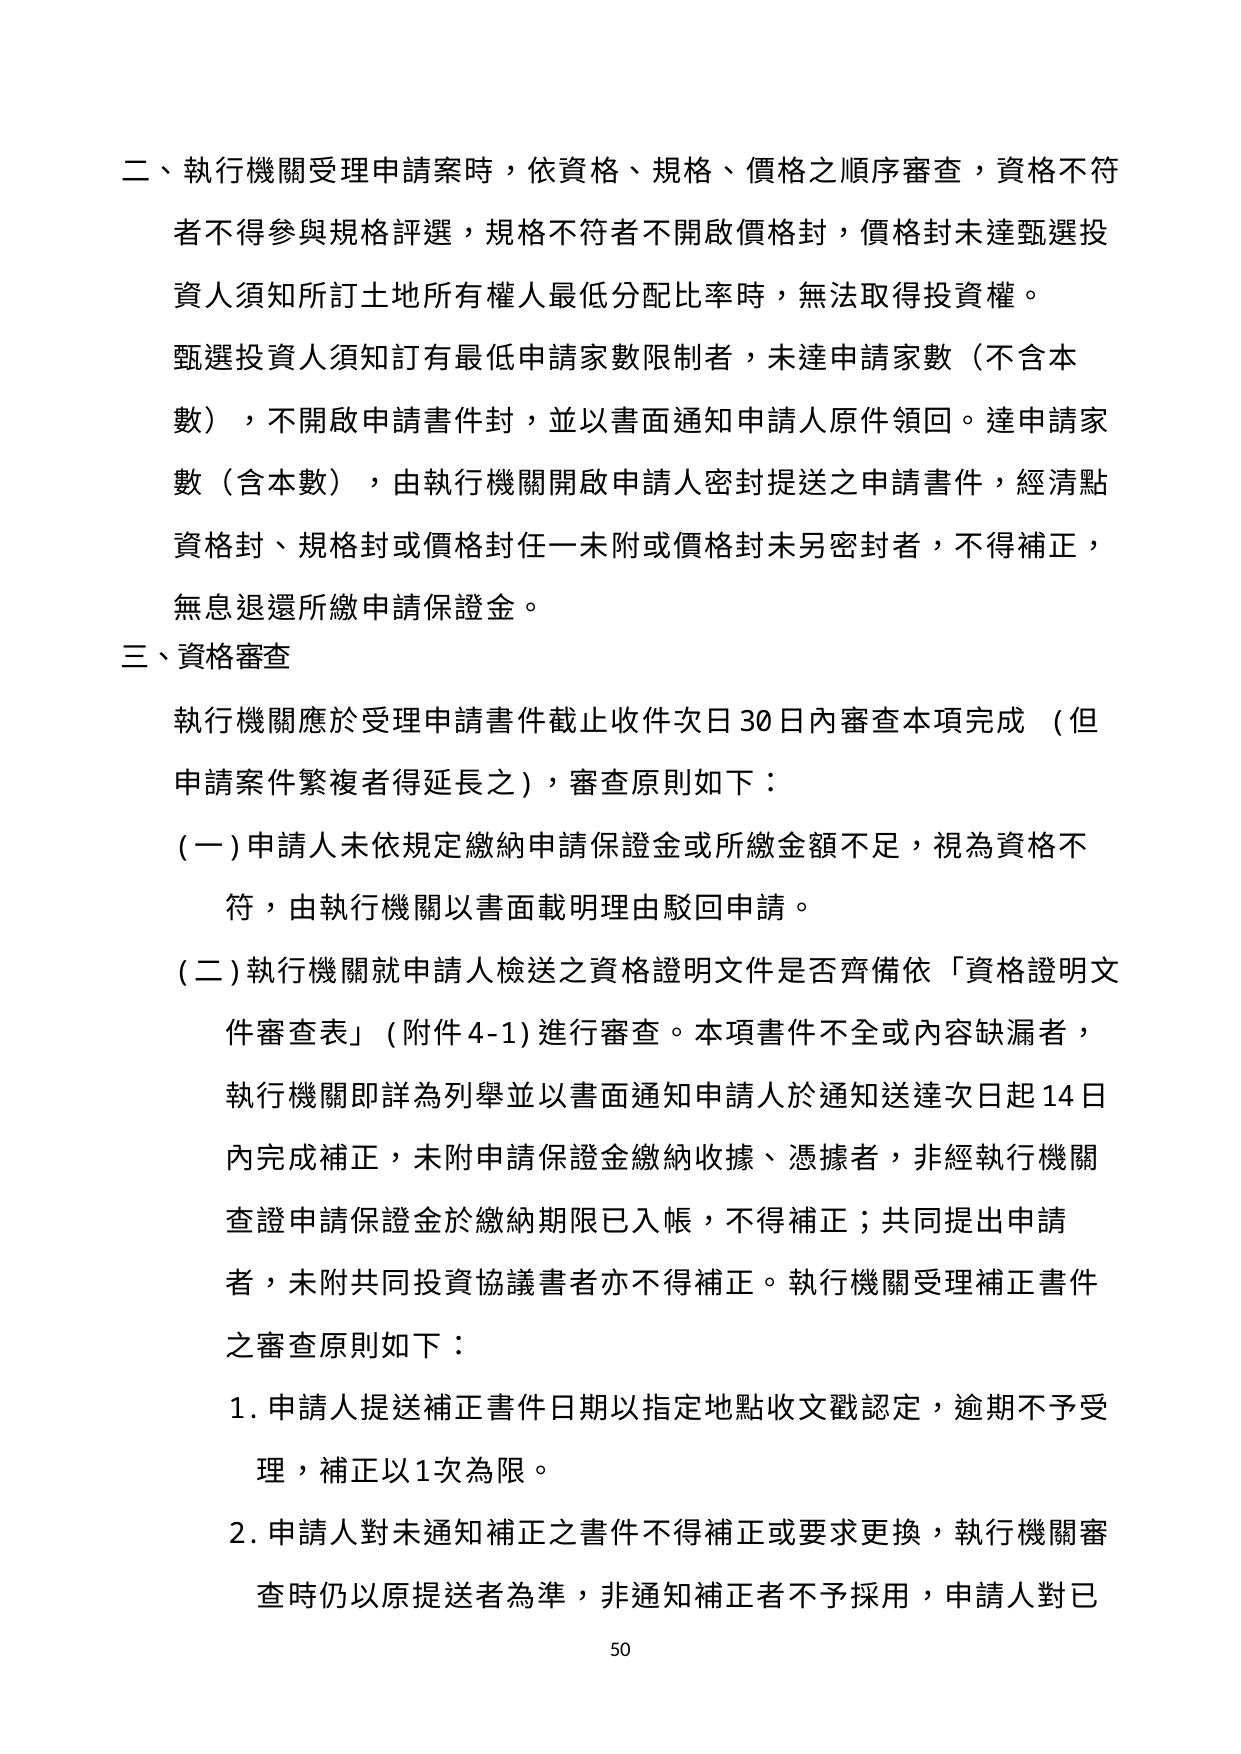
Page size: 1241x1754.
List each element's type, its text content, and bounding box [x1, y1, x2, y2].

text 甄選投資人須知訂有最低申請家數限制者，未達申請家數（不含本數），不開啟申請書件封，並以書面通知申請人原件領回。達申請家數（含本數），由執行機關開啟申請人密封提送之申請書件，經清點資格封、規格封或價格封任一未附或價格封未另密封者，不得補正，無息退還所繳申請保證金。 [170, 314, 1120, 627]
text 2.申請人對未通知補正之書件不得補正或要求更換，執行機關審查時仍以原提送者為準，非通知補正者不予採用，申請人對已 [220, 1489, 1120, 1614]
text (二)執行機關就申請人檢送之資格證明文件是否齊備依「資格證明文件審查表」(附件4-1)進行審查。本項書件不全或內容缺漏者，執行機關即詳為列舉並以書面通知申請人於通知送達次日起14日內完成補正，未附申請保證金繳納收據、憑據者，非經執行機關查證申請保證金於繳納期限已入帳，不得補正；共同提出申請者，未附共同投資協議書者亦不得補正。執行機關受理補正書件之審查原則如下： [170, 927, 1120, 1364]
text 1.申請人提送補正書件日期以指定地點收文戳認定，逾期不予受理，補正以1次為限。 [220, 1364, 1120, 1489]
text (一)申請人未依規定繳納申請保證金或所繳金額不足，視為資格不符，由執行機關以書面載明理由駁回申請。 [170, 802, 1120, 927]
text 二、執行機關受理申請案時，依資格、規格、價格之順序審查，資格不符者不得參與規格評選，規格不符者不開啟價格封，價格封未達甄選投資人須知所訂土地所有權人最低分配比率時，無法取得投資權。 [120, 127, 1120, 314]
text 執行機關應於受理申請書件截止收件次日30日內審查本項完成 (但申請案件繁複者得延長之)，審查原則如下： [170, 677, 1120, 802]
text 三、資格審查 [120, 627, 1120, 677]
